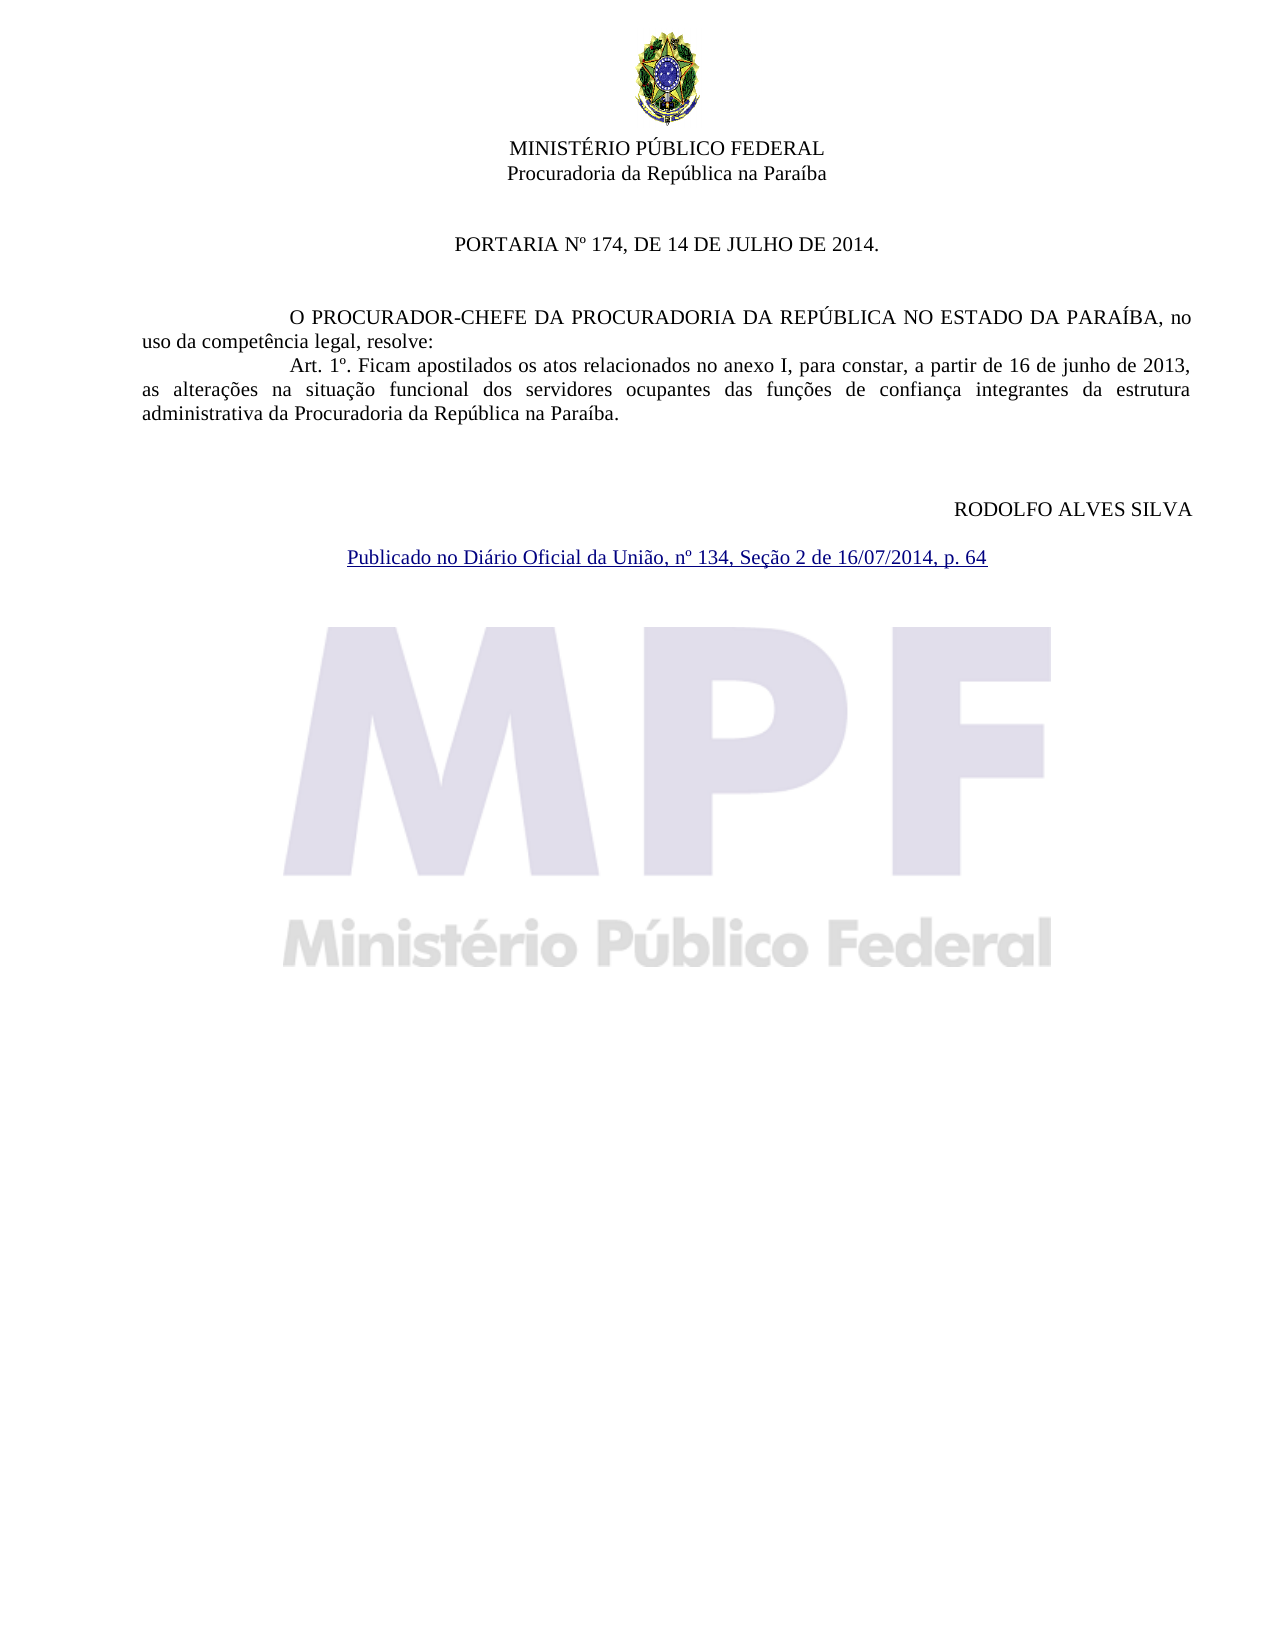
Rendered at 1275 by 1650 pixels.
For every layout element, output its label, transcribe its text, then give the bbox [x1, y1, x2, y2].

picture [283, 627, 1051, 967]
text MINISTÉRIO PÚBLICO FEDERAL [142, 136, 1192, 160]
text Art. 1º. Ficam apostilados os atos relacionados no anexo I, para constar, a partir de 16 de junho de 2013, as alterações na situação funcional dos servidores ocupantes das funções de confiança integrantes da estrutura administrativa da Procuradoria da República na Paraíba. [142, 353, 1192, 425]
text RODOLFO ALVES SILVA [142, 497, 1192, 521]
text O PROCURADOR-CHEFE DA PROCURADORIA DA REPÚBLICA NO ESTADO DA PARAÍBA, no uso da competência legal, resolve: [142, 304, 1192, 353]
text Procuradoria da República na Paraíba [142, 160, 1192, 184]
text Publicado no Diário Oficial da União, nº 134, Seção 2 de 16/07/2014, p. 64 [142, 545, 1192, 569]
text PORTARIA Nº 174, DE 14 DE JULHO DE 2014. [142, 232, 1192, 256]
